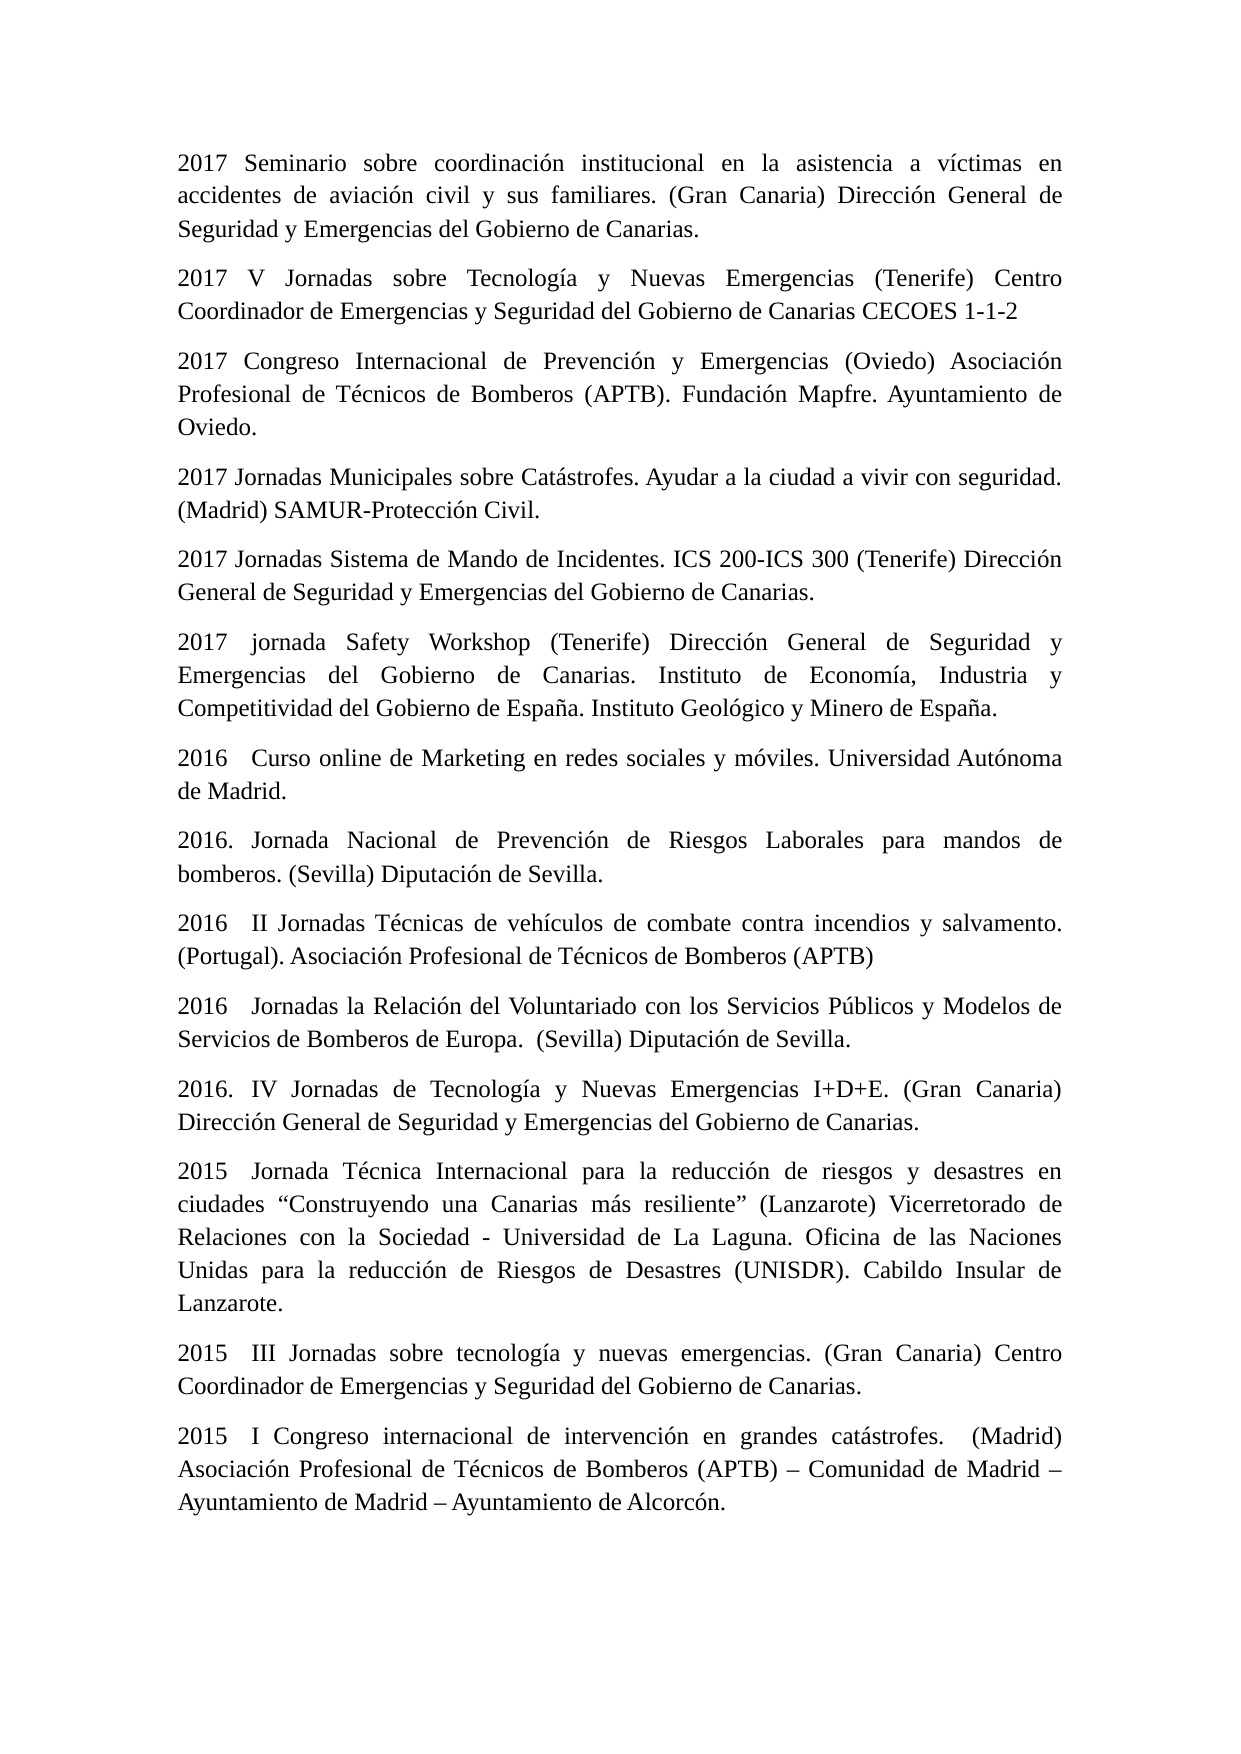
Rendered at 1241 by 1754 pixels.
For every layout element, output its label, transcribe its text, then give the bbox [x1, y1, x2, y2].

text 2017 Jornadas Municipales sobre Catástrofes. Ayudar a la ciudad a vivir con seguridad. (Madrid) SAMUR-Protección Civil. [177, 462, 1063, 523]
text 2017 Congreso Internacional de Prevención y Emergencias (Oviedo) Asociación Profesional de Técnicos de Bomberos (APTB). Fundación Mapfre. Ayuntamiento de Oviedo. [177, 346, 1063, 441]
text 2017 jornada Safety Workshop (Tenerife) Dirección General de Seguridad y Emergencias del Gobierno de Canarias. Instituto de Economía, Industria y Competitividad del Gobierno de España. Instituto Geológico y Minero de España. [177, 627, 1063, 722]
text 2017 Jornadas Sistema de Mando de Incidentes. ICS 200-ICS 300 (Tenerife) Dirección General de Seguridad y Emergencias del Gobierno de Canarias. [177, 544, 1063, 606]
text 2016. IV Jornadas de Tecnología y Nuevas Emergencias I+D+E. (Gran Canaria) Dirección General de Seguridad y Emergencias del Gobierno de Canarias. [177, 1074, 1063, 1136]
text 2017 Seminario sobre coordinación institucional en la asistencia a víctimas en accidentes de aviación civil y sus familiares. (Gran Canaria) Dirección General de Seguridad y Emergencias del Gobierno de Canarias. [177, 148, 1063, 242]
text 2015 Jornada Técnica Internacional para la reducción de riesgos y desastres en ciudades “Construyendo una Canarias más resiliente” (Lanzarote) Vicerretorado de Relaciones con la Sociedad - Universidad de La Laguna. Oficina de las Naciones Unidas para la reducción de Riesgos de Desastres (UNISDR). Cabildo Insular de Lanzarote. [177, 1156, 1063, 1317]
text 2016 II Jornadas Técnicas de vehículos de combate contra incendios y salvamento. (Portugal). Asociación Profesional de Técnicos de Bomberos (APTB) [177, 908, 1063, 970]
text 2016 Jornadas la Relación del Voluntariado con los Servicios Públicos y Modelos de Servicios de Bomberos de Europa. (Sevilla) Diputación de Sevilla. [177, 991, 1063, 1053]
text 2017 V Jornadas sobre Tecnología y Nuevas Emergencias (Tenerife) Centro Coordinador de Emergencias y Seguridad del Gobierno de Canarias CECOES 1-1-2 [177, 263, 1063, 325]
text 2015 III Jornadas sobre tecnología y nuevas emergencias. (Gran Canaria) Centro Coordinador de Emergencias y Seguridad del Gobierno de Canarias. [177, 1338, 1063, 1400]
text 2016 Curso online de Marketing en redes sociales y móviles. Universidad Autónoma de Madrid. [177, 743, 1063, 805]
text 2016. Jornada Nacional de Prevención de Riesgos Laborales para mandos de bomberos. (Sevilla) Diputación de Sevilla. [177, 826, 1063, 887]
text 2015 I Congreso internacional de intervención en grandes catástrofes. (Madrid) Asociación Profesional de Técnicos de Bomberos (APTB) – Comunidad de Madrid – Ayuntamiento de Madrid – Ayuntamiento de Alcorcón. [177, 1421, 1063, 1516]
